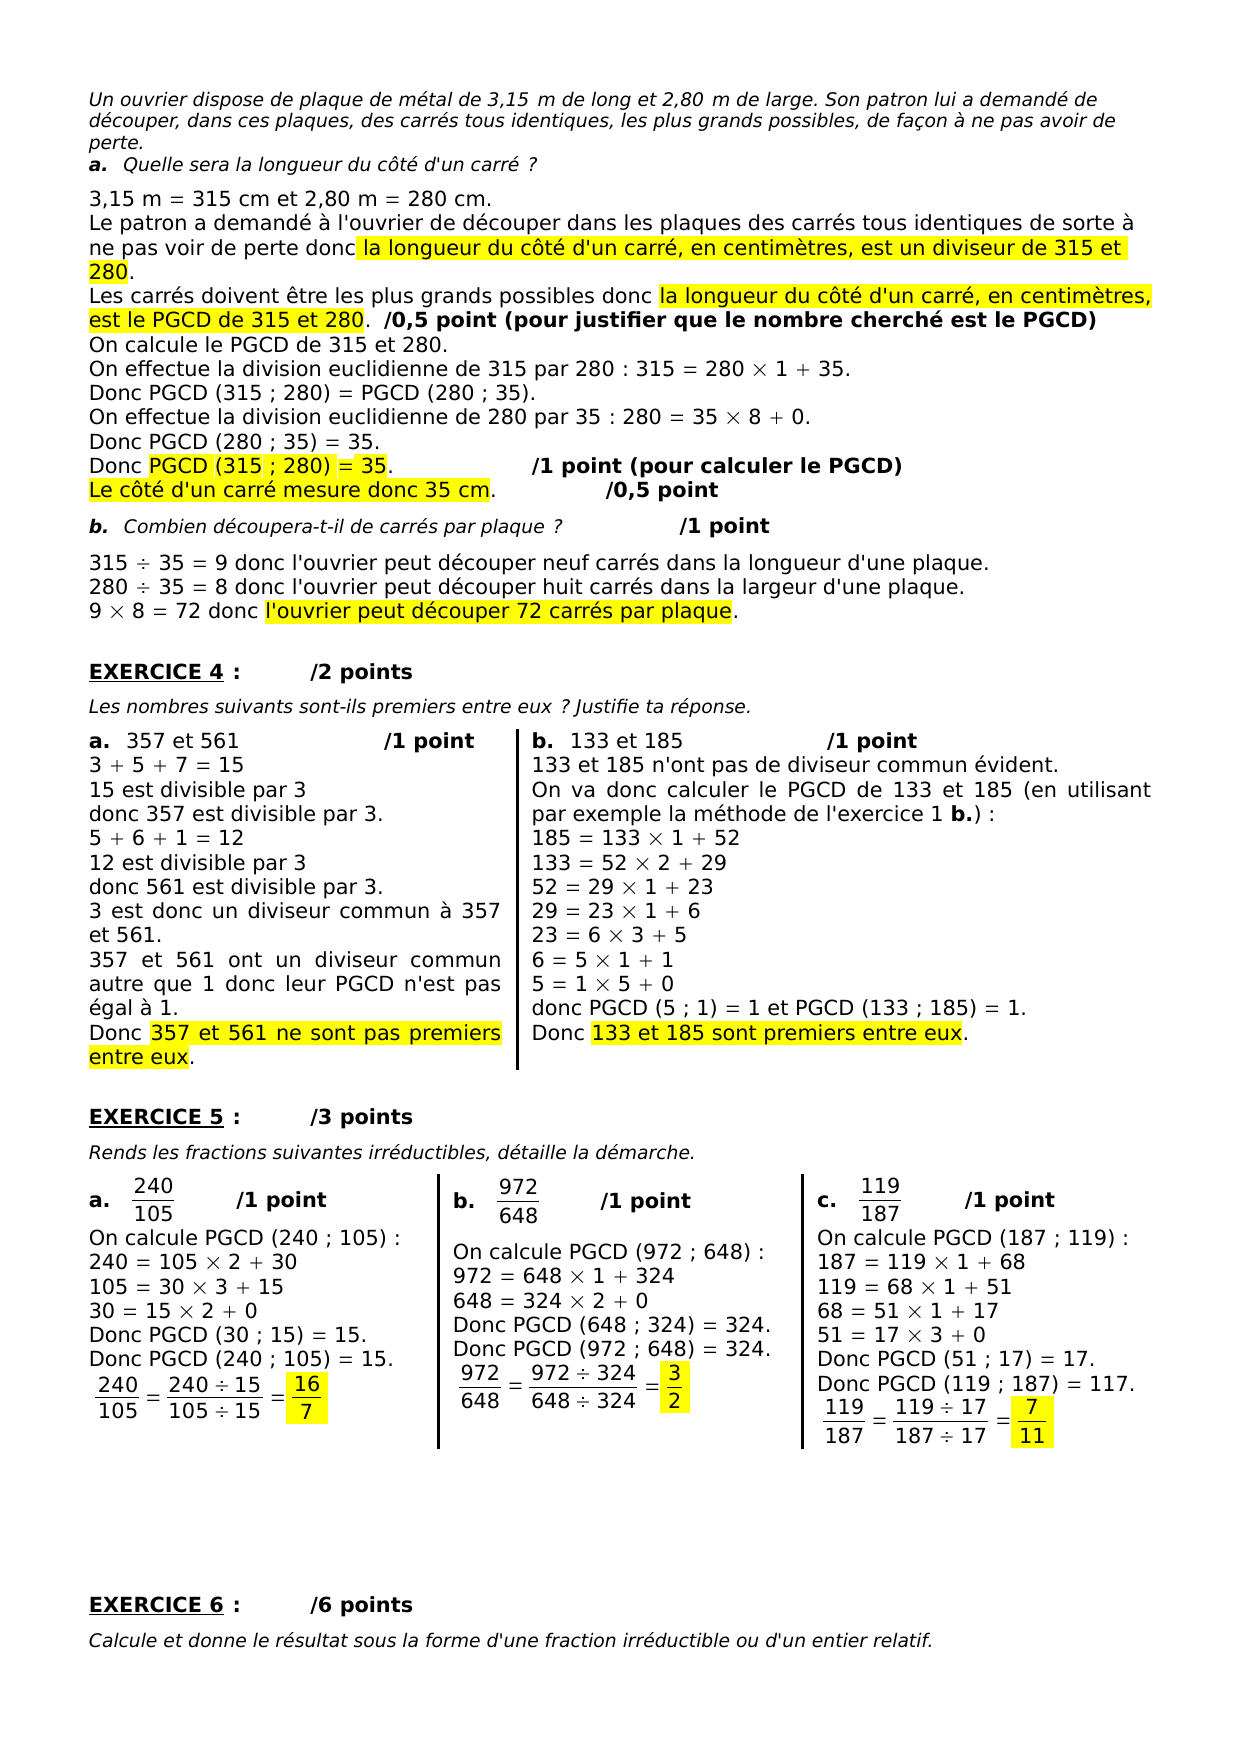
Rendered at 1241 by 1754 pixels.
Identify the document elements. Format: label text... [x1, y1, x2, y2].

list Combien découpera-t-il de carrés par plaque ? /1 point [88, 514, 1152, 539]
list On effectue la division euclidienne de 280 par 35 : 280 = 35 × 8  0. [88, 405, 1152, 430]
list donc PGCD (5 ; 1) = 1 et PGCD (133 ; 185) = 1. [531, 996, 1152, 1021]
list Calcule et donne le résultat sous la forme d'une fraction irréductible ou d'un entier relatif. [88, 1629, 1152, 1651]
list Donc 133 et 185 sont premiers entre eux. [531, 1021, 591, 1045]
list /1 point [88, 1174, 423, 1226]
list Donc PGCD (315 ; 280) = 35. /1 point (pour calculer le PGCD) [88, 454, 149, 478]
list Donc PGCD (648 ; 324) = 324. [453, 1313, 787, 1337]
list 648 = 324 × 2  0 [453, 1289, 787, 1313]
text 280 ÷ 35 = 8 donc l'ouvrier peut découper huit carrés dans la largeur d'une plaque. [88, 575, 1152, 599]
list : /2 points [88, 660, 1152, 684]
list donc 561 est divisible par 3. [88, 875, 502, 899]
list 23 = 6 × 3  5 [531, 923, 1152, 948]
list Donc PGCD (119 ; 187) = 117. [817, 1372, 1152, 1396]
text On calcule le PGCD de 315 et 280. [88, 333, 1152, 357]
list /1 point [453, 1174, 787, 1228]
list On calcule PGCD (187 ; 119) : [817, 1226, 1152, 1250]
list 185 = 133 × 1  52 [531, 826, 1152, 851]
text Le patron a demandé à l'ouvrier de découper dans les plaques des carrés tous identiques de sorte à ne pas voir de perte donc la longueur du côté d'un carré, en centimètres, est un diviseur de 315 et 280. [88, 211, 1152, 284]
list Donc 133 et 185 sont premiers entre eux. [962, 1021, 1152, 1045]
list 133 et 185 n'ont pas de diviseur commun évident. [531, 753, 1152, 778]
list donc 357 est divisible par 3. [88, 802, 502, 826]
list 357 et 561 ont un diviseur commun autre que 1 donc leur PGCD n'est pas égal à 1. [88, 948, 502, 1021]
text Un ouvrier dispose de plaque de métal de 3,15 m de long et 2,80 m de large. Son patron lui a demandé de découper, dans ces plaques, des carrés tous identiques, les plus grands possibles, de façon à ne pas avoir de perte. [88, 88, 1152, 154]
list 119 = 68 × 1  51 [817, 1275, 1152, 1299]
text Les carrés doivent être les plus grands possibles donc la longueur du côté d'un carré, en centimètres, est le PGCD de 315 et 280. /0,5 point (pour justifier que le nombre cherché est le PGCD) [88, 284, 1152, 333]
list : /3 points [88, 1105, 1152, 1130]
list 52 = 29 × 1  23 [531, 875, 1152, 899]
text Rends les fractions suivantes irréductibles, détaille la démarche. [88, 1142, 1152, 1164]
list Donc PGCD (30 ; 15) = 15. [88, 1323, 423, 1347]
list : /6 points [88, 1593, 1152, 1617]
list 3  5  7 = 15 [88, 753, 502, 778]
text 315 ÷ 35 = 9 donc l'ouvrier peut découper neuf carrés dans la longueur d'une plaque. [88, 551, 1152, 575]
list Quelle sera la longueur du côté d'un carré ? [88, 154, 1152, 176]
list 51 = 17 × 3  0 [817, 1323, 1152, 1347]
list Donc PGCD (280 ; 35) = 35. [88, 430, 1152, 454]
text Les nombres suivants sont-ils premiers entre eux ? Justifie ta réponse. [88, 696, 1152, 718]
list On va donc calculer le PGCD de 133 et 185 (en utilisant par exemple la méthode de l'exercice 1 b.) : [531, 778, 1152, 826]
list On calcule PGCD (972 ; 648) : [453, 1240, 787, 1264]
text 3,15 m = 315 cm et 2,80 m = 280 cm. [88, 187, 1152, 211]
list On effectue la division euclidienne de 315 par 280 : 315 = 280 × 1  35. [88, 357, 1152, 381]
list 29 = 23 × 1  6 [531, 899, 1152, 923]
list 972 = 648 × 1  324 [453, 1264, 787, 1289]
list On calcule PGCD (240 ; 105) : [88, 1226, 423, 1250]
list 187 = 119 × 1  68 [817, 1250, 1152, 1275]
list 5 = 1 × 5  0 [531, 972, 1152, 996]
list 3 est donc un diviseur commun à 357 et 561. [88, 899, 502, 948]
text 9 × 8 = 72 donc l'ouvrier peut découper 72 carrés par plaque. [88, 599, 1152, 624]
list 6 = 5 × 1  1 [531, 948, 1152, 972]
list Donc PGCD (315 ; 280) = 35. /1 point (pour calculer le PGCD) [387, 454, 1152, 478]
list 105 = 30 × 3  15 [88, 1275, 423, 1299]
list [1054, 1396, 1152, 1448]
list [690, 1361, 787, 1413]
list 357 et 561 /1 point [88, 729, 502, 753]
list /1 point [817, 1174, 1152, 1226]
list Donc PGCD (51 ; 17) = 17. [817, 1347, 1152, 1372]
list Donc 357 et 561 ne sont pas premiers entre eux. [88, 1021, 150, 1069]
list = [453, 1361, 660, 1413]
list 133 et 185 /1 point [531, 729, 1152, 753]
list Le côté d'un carré mesure donc 35 cm. /0,5 point [490, 478, 1152, 502]
list = [88, 1372, 286, 1424]
list [328, 1372, 423, 1424]
list = [817, 1396, 1011, 1448]
list 68 = 51 × 1  17 [817, 1299, 1152, 1323]
list Donc PGCD (972 ; 648) = 324. [453, 1337, 787, 1361]
list 12 est divisible par 3 [88, 851, 502, 875]
list Donc 357 et 561 ne sont pas premiers entre eux. [189, 1045, 502, 1069]
list Donc PGCD (315 ; 280) = PGCD (280 ; 35). [88, 381, 1152, 405]
list 5  6  1 = 12 [88, 826, 502, 851]
list 240 = 105 × 2  30 [88, 1250, 423, 1275]
list 133 = 52 × 2  29 [531, 851, 1152, 875]
list Donc PGCD (240 ; 105) = 15. [88, 1347, 423, 1372]
list 15 est divisible par 3 [88, 778, 502, 802]
list 30 = 15 × 2  0 [88, 1299, 423, 1323]
